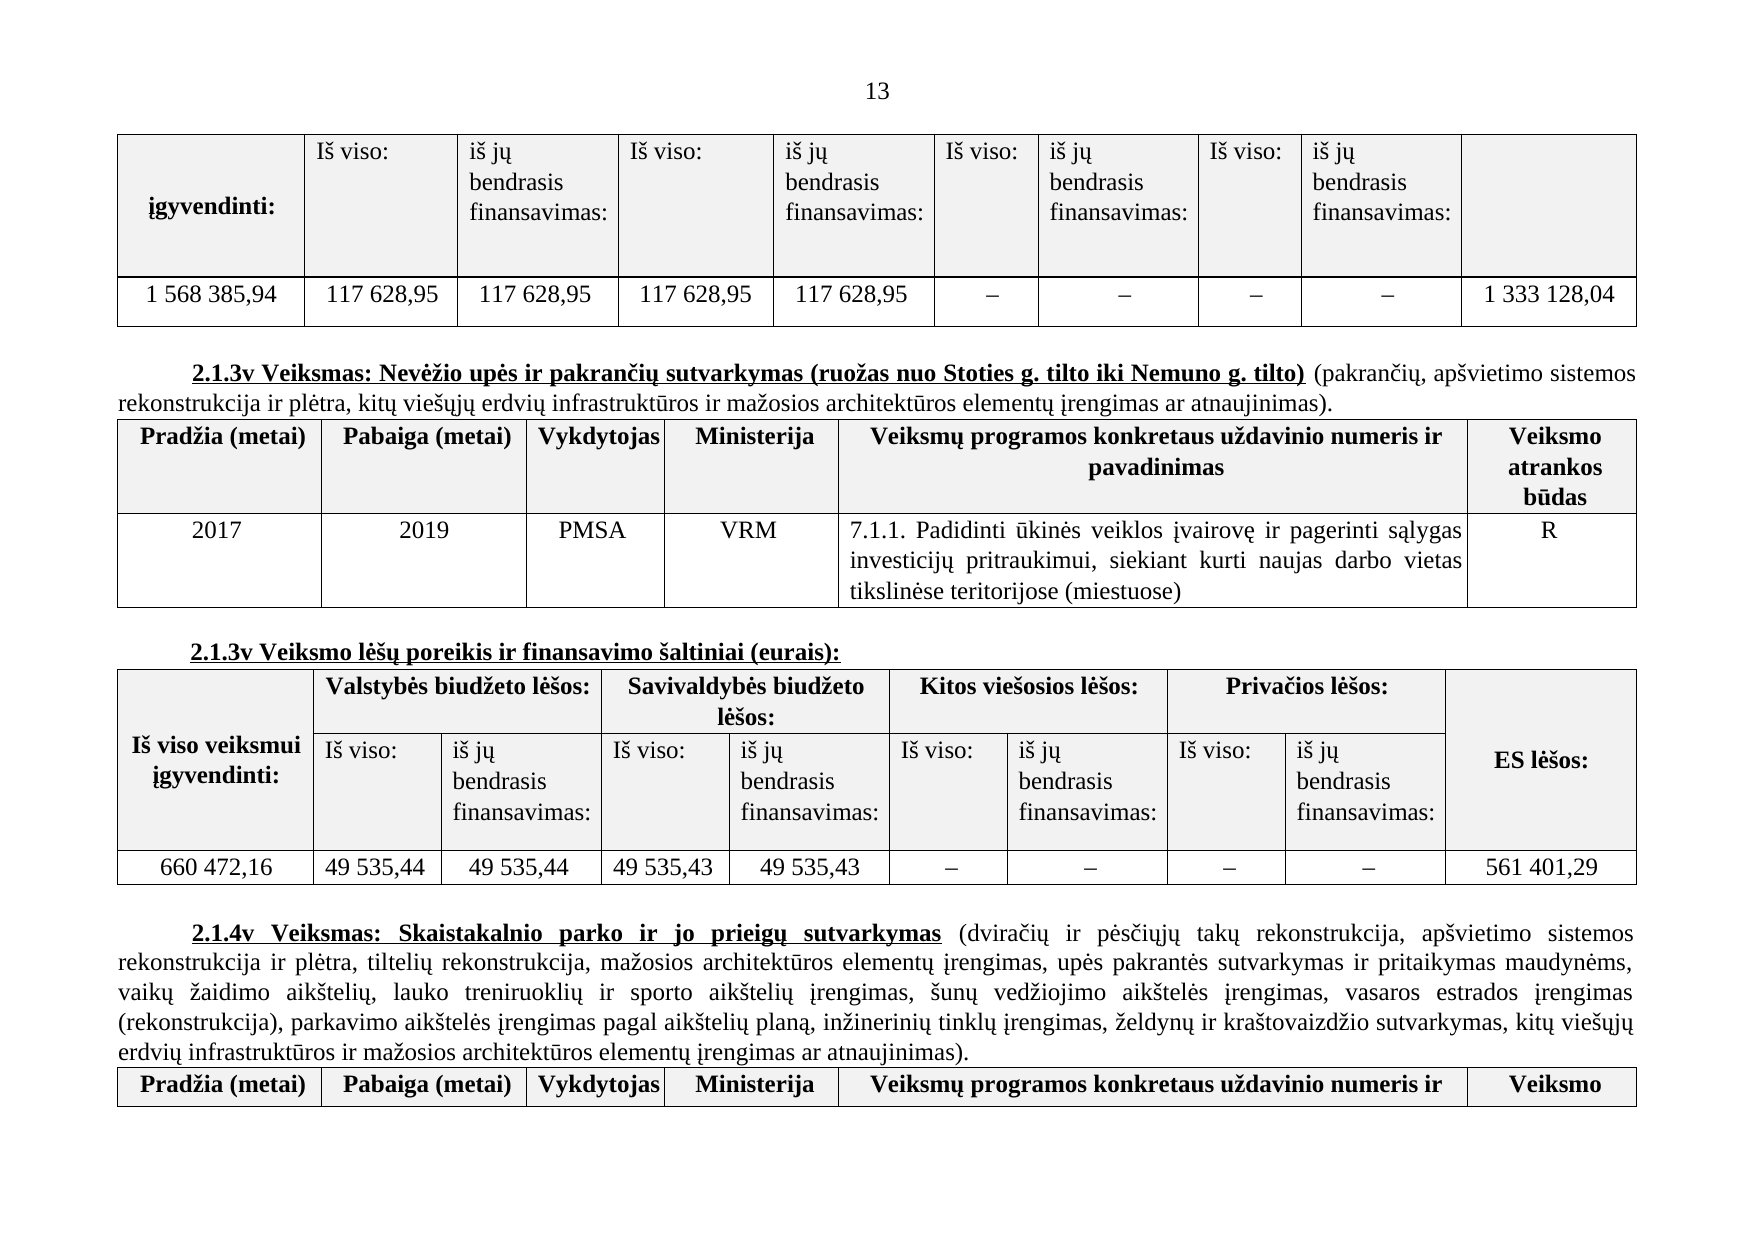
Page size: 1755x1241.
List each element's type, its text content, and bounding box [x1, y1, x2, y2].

text 2.1.4v Veiksmas: Skaistakalnio parko ir jo prieigų sutvarkymas (dviračių ir pėsčiųjų takų rekonstrukcija, apšvietimo sistemos rekonstrukcija ir plėtra, tiltelių rekonstrukcija, mažosios architektūros elementų įrengimas, upės pakrantės sutvarkymas ir pritaikymas maudynėms, vaikų žaidimo aikštelių, lauko treniruoklių ir sporto aikštelių įrengimas, šunų vedžiojimo aikštelės įrengimas, vasaros estrados įrengimas (rekonstrukcija), parkavimo aikštelės įrengimas pagal aikštelių planą, inžinerinių tinklų įrengimas, želdynų ir kraštovaizdžio sutvarkymas, kitų viešųjų erdvių infrastruktūros ir mažosios architektūros elementų įrengimas ar atnaujinimas). [118, 918, 1635, 1066]
table_cell iš jų bendrasis finansavimas: [1302, 135, 1461, 276]
table_header Pabaiga (metai) [322, 1068, 526, 1106]
table_header Savivaldybės biudžeto lėšos: [602, 670, 889, 733]
table_cell – [935, 278, 1038, 326]
table_cell iš jų bendrasis finansavimas: [1039, 135, 1198, 276]
table_cell Iš viso: [1199, 135, 1301, 276]
table_cell Iš viso: [935, 135, 1038, 276]
table_header Veiksmų programos konkretaus uždavinio numeris ir [839, 1068, 1467, 1106]
table_cell 117 628,95 [305, 278, 457, 326]
table_cell 2019 [322, 514, 526, 607]
table_header Valstybės biudžeto lėšos: [314, 670, 601, 733]
table_cell – [1286, 851, 1445, 884]
table_header Privačios lėšos: [1168, 670, 1445, 733]
table_header Veiksmo atrankos būdas [1468, 420, 1636, 513]
table_cell – [890, 851, 1007, 884]
table_cell 117 628,95 [458, 278, 618, 326]
table_header Pradžia (metai) [118, 1068, 321, 1106]
text 2.1.3v Veiksmo lėšų poreikis ir finansavimo šaltiniai (eurais): [190, 637, 1636, 666]
table_cell Iš viso: [314, 734, 441, 850]
table_cell 7.1.1. Padidinti ūkinės veiklos įvairovę ir pagerinti sąlygas investicijų pritraukimui, siekiant kurti naujas darbo vietas tikslinėse teritorijose (miestuose) [839, 514, 1467, 607]
table_header Iš viso veiksmui įgyvendinti: [118, 670, 313, 850]
table_cell 49 535,43 [602, 851, 729, 884]
table_cell iš jų bendrasis finansavimas: [730, 734, 889, 850]
table_cell Iš viso: [619, 135, 773, 276]
table_cell 49 535,44 [442, 851, 601, 884]
table_header įgyvendinti: [118, 135, 304, 276]
table_cell 49 535,44 [314, 851, 441, 884]
table_cell iš jų bendrasis finansavimas: [1008, 734, 1167, 850]
text 2.1.3v Veiksmas: Nevėžio upės ir pakrančių sutvarkymas (ruožas nuo Stoties g. tilto iki Nemuno g. tilto) (pakrančių, apšvietimo sistemos rekonstrukcija ir plėtra, kitų viešųjų erdvių infrastruktūros ir mažosios architektūros elementų įrengimas ar atnaujinimas). [118, 358, 1636, 417]
table_cell 117 628,95 [619, 278, 773, 326]
table_cell Iš viso: [305, 135, 457, 276]
table_header Pabaiga (metai) [322, 420, 526, 513]
table_header Ministerija [665, 420, 838, 513]
table_cell VRM [665, 514, 838, 607]
table_cell – [1199, 278, 1301, 326]
table_cell 117 628,95 [774, 278, 934, 326]
table_cell – [1039, 278, 1198, 326]
table_cell Iš viso: [1168, 734, 1285, 850]
table_cell iš jų bendrasis finansavimas: [442, 734, 601, 850]
table_cell R [1468, 514, 1636, 607]
table_header Veiksmų programos konkretaus uždavinio numeris ir pavadinimas [839, 420, 1467, 513]
table_header [1462, 135, 1636, 276]
table_cell 49 535,43 [730, 851, 889, 884]
table_cell 660 472,16 [118, 851, 313, 884]
table_header Veiksmo [1468, 1068, 1636, 1106]
table_header Pradžia (metai) [118, 420, 321, 513]
table_cell 2017 [118, 514, 321, 607]
table_cell 1 333 128,04 [1462, 278, 1636, 326]
table_header Ministerija [665, 1068, 838, 1106]
table_cell – [1008, 851, 1167, 884]
table_cell iš jų bendrasis finansavimas: [1286, 734, 1445, 850]
table_cell – [1168, 851, 1285, 884]
table_cell Iš viso: [602, 734, 729, 850]
table_header Vykdytojas [527, 420, 664, 513]
table_cell iš jų bendrasis finansavimas: [458, 135, 618, 276]
table_cell 1 568 385,94 [118, 278, 304, 326]
table_cell PMSA [527, 514, 664, 607]
table_cell iš jų bendrasis finansavimas: [774, 135, 934, 276]
table_cell 561 401,29 [1446, 851, 1636, 884]
table_header Vykdytojas [527, 1068, 664, 1106]
table_cell Iš viso: [890, 734, 1007, 850]
table_header ES lėšos: [1446, 670, 1636, 850]
table_cell – [1302, 278, 1461, 326]
table_header Kitos viešosios lėšos: [890, 670, 1167, 733]
